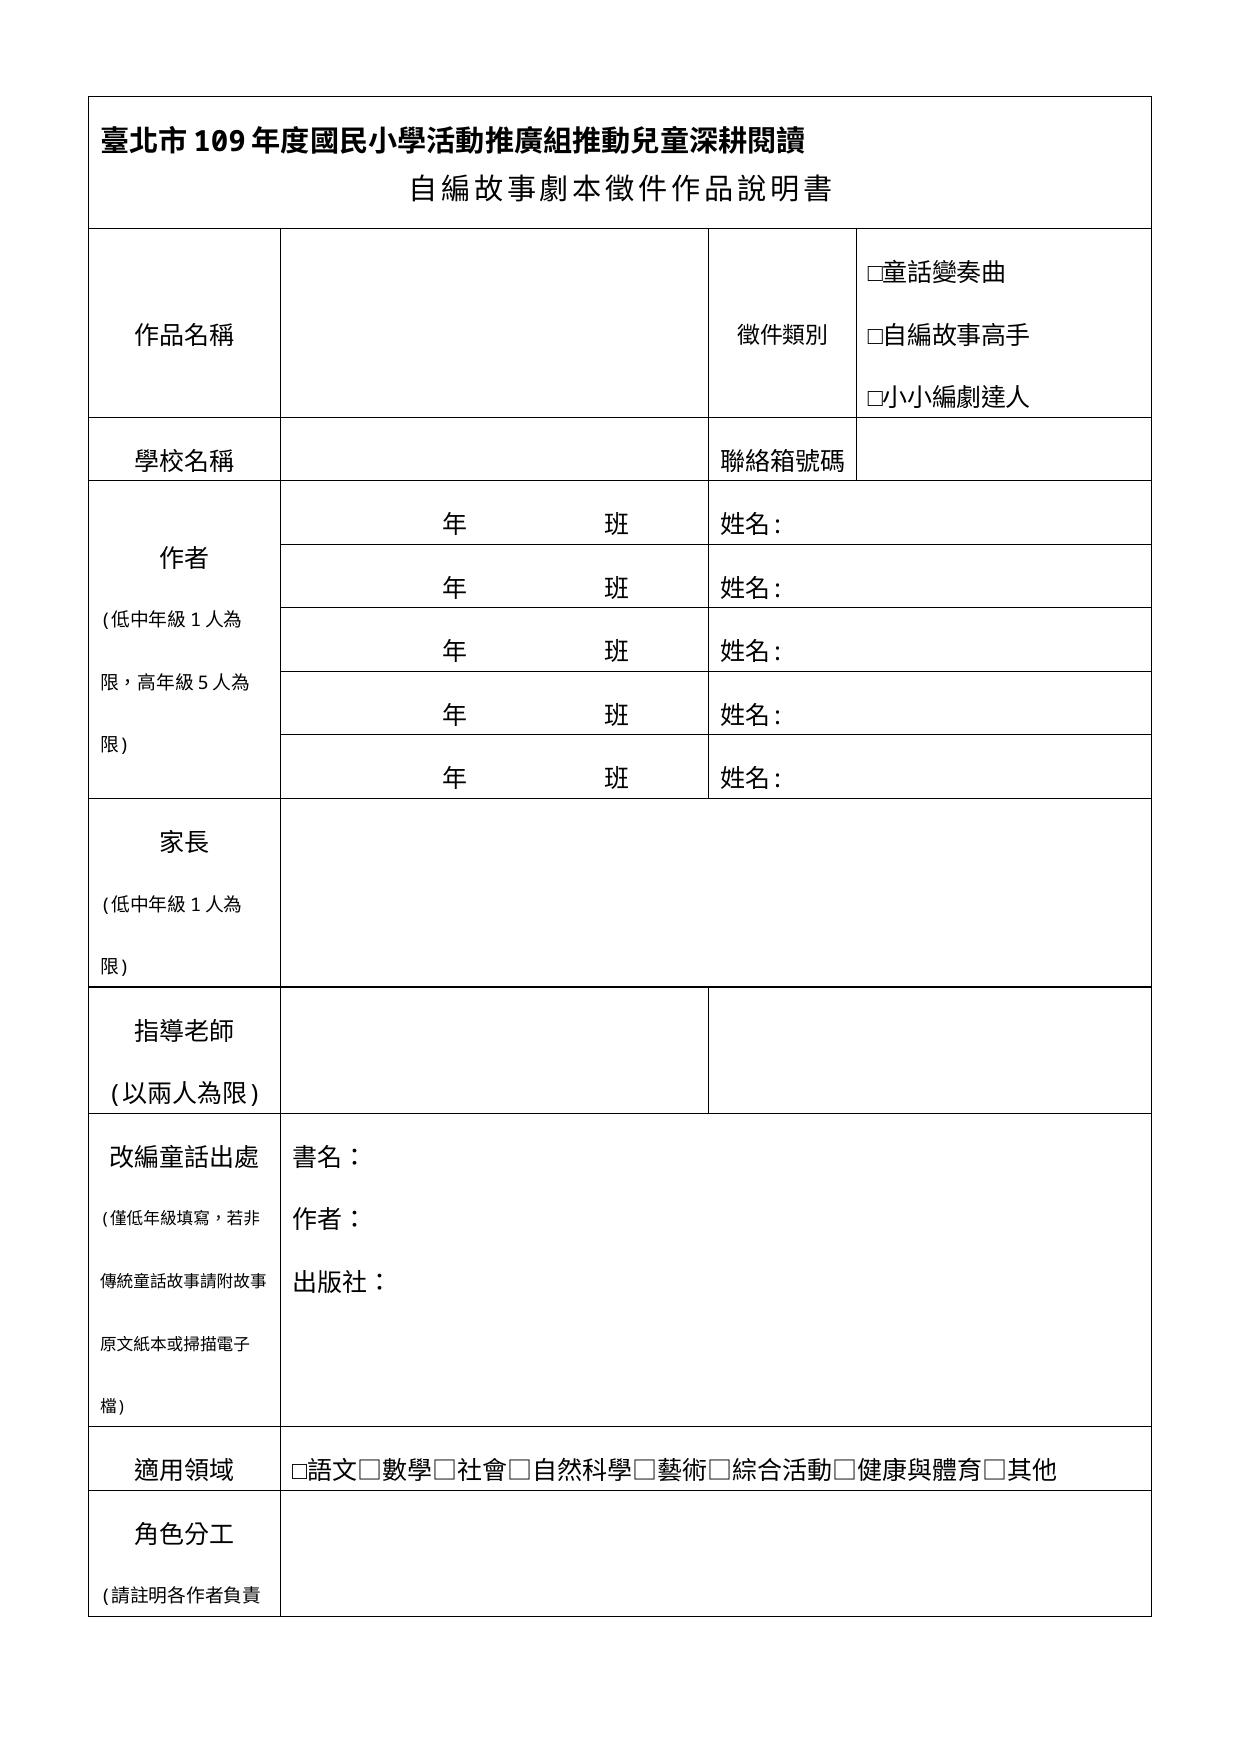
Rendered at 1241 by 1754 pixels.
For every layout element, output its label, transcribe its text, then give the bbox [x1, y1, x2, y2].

table_cell 學校名稱 [89, 418, 280, 480]
table_cell 年 班 [281, 608, 708, 671]
table_cell 姓名: [709, 481, 1151, 544]
table_cell [281, 418, 708, 480]
table_cell 徵件類別 [709, 229, 856, 417]
table_cell □語文□數學□社會□自然科學□藝術□綜合活動□健康與體育□其他 [281, 1427, 1151, 1489]
table_cell [857, 418, 1151, 480]
table_cell [281, 799, 1151, 986]
table_cell 指導老師 (以兩人為限) [89, 988, 280, 1112]
table_cell 姓名: [709, 672, 1151, 734]
table_cell 角色分工 (請註明各作者負責 [89, 1491, 280, 1616]
table_cell [281, 988, 708, 1112]
table_cell 聯絡箱號碼 [709, 418, 856, 480]
table_cell 年 班 [281, 545, 708, 607]
table_cell 年 班 [281, 735, 708, 798]
table_cell 作品名稱 [89, 229, 280, 417]
table_cell 年 班 [281, 481, 708, 544]
table_cell 適用領域 [89, 1427, 280, 1489]
table_cell [281, 1491, 1151, 1616]
table_cell 姓名: [709, 735, 1151, 798]
table_cell 家長 (低中年級1人為限) [89, 799, 280, 986]
table_cell 姓名: [709, 608, 1151, 671]
table_cell 改編童話出處 (僅低年級填寫，若非傳統童話故事請附故事原文紙本或掃描電子檔) [89, 1114, 280, 1426]
table_cell [281, 229, 708, 417]
table_cell [709, 988, 1151, 1112]
table_cell □童話變奏曲 □自編故事高手 □小小編劇達人 [857, 229, 1151, 417]
table_cell 姓名: [709, 545, 1151, 607]
table_cell 書名： 作者： 出版社： [281, 1114, 1151, 1426]
table_cell 作者 (低中年級1人為限，高年級5人為限) [89, 481, 280, 798]
table_header 臺北市109年度國民小學活動推廣組推動兒童深耕閱讀 自編故事劇本徵件作品說明書 [89, 97, 1151, 228]
table_cell 年 班 [281, 672, 708, 734]
